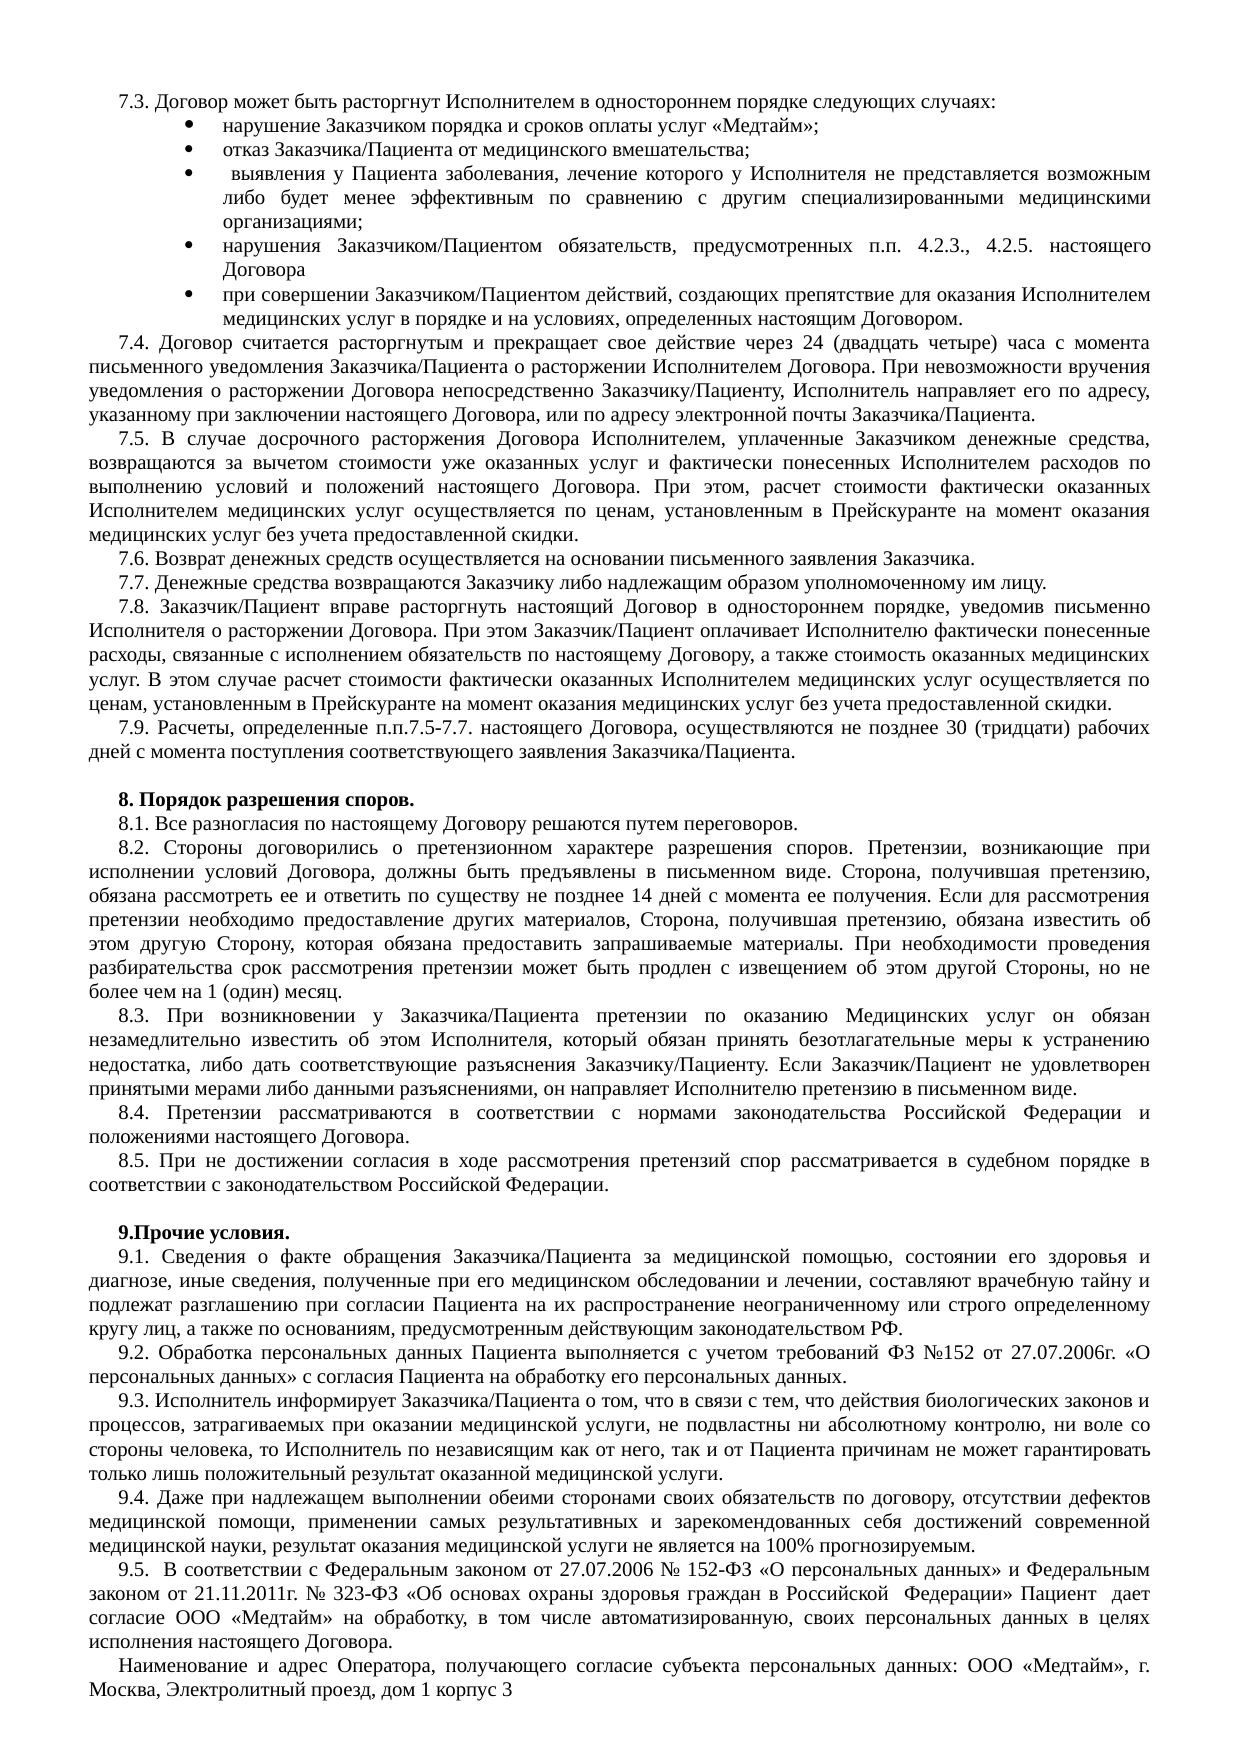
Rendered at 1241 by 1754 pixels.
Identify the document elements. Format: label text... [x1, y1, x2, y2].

text Наименование и адрес Оператора, получающего согласие субъекта персональных данных: ООО «Медтайм», г. Москва, Электролитный проезд, дом 1 корпус 3 [88, 1653, 1152, 1701]
list нарушение Заказчиком порядка и сроков оплаты услуг «Медтайм»; [185, 113, 1152, 137]
text 9.2. Обработка персональных данных Пациента выполняется с учетом требований ФЗ №152 от 27.07.2006г. «О персональных данных» с согласия Пациента на обработку его персональных данных. [88, 1340, 1152, 1388]
text 9.3. Исполнитель информирует Заказчика/Пациента о том, что в связи с тем, что действия биологических законов и процессов, затрагиваемых при оказании медицинской услуги, не подвластны ни абсолютному контролю, ни воле со стороны человека, то Исполнитель по независящим как от него, так и от Пациента причинам не может гарантировать только лишь положительный результат оказанной медицинской услуги. [88, 1388, 1152, 1484]
text 9.5. В соответствии с Федеральным законом от 27.07.2006 № 152-ФЗ «О персональных данных» и Федеральным законом от 21.11.2011г. № 323-ФЗ «Об основах охраны здоровья граждан в Российской Федерации» Пациент дает согласие ООО «Медтайм» на обработку, в том числе автоматизированную, своих персональных данных в целях исполнения настоящего Договора. [88, 1557, 1152, 1653]
text 9.1. Сведения о факте обращения Заказчика/Пациента за медицинской помощью, состоянии его здоровья и диагнозе, иные сведения, полученные при его медицинском обследовании и лечении, составляют врачебную тайну и подлежат разглашению при согласии Пациента на их распространение неограниченному или строго определенному кругу лиц, а также по основаниям, предусмотренным действующим законодательством РФ. [88, 1244, 1152, 1340]
text 7.3. Договор может быть расторгнут Исполнителем в одностороннем порядке следующих случаях: [88, 89, 1152, 113]
text 7.5. В случае досрочного расторжения Договора Исполнителем, уплаченные Заказчиком денежные средства, возвращаются за вычетом стоимости уже оказанных услуг и фактически понесенных Исполнителем расходов по выполнению условий и положений настоящего Договора. При этом, расчет стоимости фактически оказанных Исполнителем медицинских услуг осуществляется по ценам, установленным в Прейскуранте на момент оказания медицинских услуг без учета предоставленной скидки. [88, 426, 1152, 546]
text 8. Порядок разрешения споров. [88, 787, 1152, 811]
text 8.5. При не достижении согласия в ходе рассмотрения претензий спор рассматривается в судебном порядке в соответствии с законодательством Российской Федерации. [88, 1148, 1152, 1196]
text 9.Прочие условия. [88, 1220, 1152, 1244]
text 8.4. Претензии рассматриваются в соответствии с нормами законодательства Российской Федерации и положениями настоящего Договора. [88, 1099, 1152, 1148]
text 8.1. Все разногласия по настоящему Договору решаются путем переговоров. [88, 811, 1152, 835]
text 8.3. При возникновении у Заказчика/Пациента претензии по оказанию Медицинских услуг он обязан незамедлительно известить об этом Исполнителя, который обязан принять безотлагательные меры к устранению недостатка, либо дать соответствующие разъяснения Заказчику/Пациенту. Если Заказчик/Пациент не удовлетворен принятыми мерами либо данными разъяснениями, он направляет Исполнителю претензию в письменном виде. [88, 1003, 1152, 1099]
text 7.4. Договор считается расторгнутым и прекращает свое действие через 24 (двадцать четыре) часа с момента письменного уведомления Заказчика/Пациента о расторжении Исполнителем Договора. При невозможности вручения уведомления о расторжении Договора непосредственно Заказчику/Пациенту, Исполнитель направляет его по адресу, указанному при заключении настоящего Договора, или по адресу электронной почты Заказчика/Пациента. [88, 329, 1152, 426]
text 7.9. Расчеты, определенные п.п.7.5-7.7. настоящего Договора, осуществляются не позднее 30 (тридцати) рабочих дней с момента поступления соответствующего заявления Заказчика/Пациента. [88, 714, 1152, 763]
list выявления у Пациента заболевания, лечение которого у Исполнителя не представляется возможным либо будет менее эффективным по сравнению с другим специализированными медицинскими организациями; [185, 161, 1152, 233]
list нарушения Заказчиком/Пациентом обязательств, предусмотренных п.п. 4.2.3., 4.2.5. настоящего Договора [185, 233, 1152, 281]
text 7.7. Денежные средства возвращаются Заказчику либо надлежащим образом уполномоченному им лицу. [88, 570, 1152, 594]
text 9.4. Даже при надлежащем выполнении обеими сторонами своих обязательств по договору, отсутствии дефектов медицинской помощи, применении самых результативных и зарекомендованных себя достижений современной медицинской науки, результат оказания медицинской услуги не является на 100% прогнозируемым. [88, 1484, 1152, 1557]
text 7.8. Заказчик/Пациент вправе расторгнуть настоящий Договор в одностороннем порядке, уведомив письменно Исполнителя о расторжении Договора. При этом Заказчик/Пациент оплачивает Исполнителю фактически понесенные расходы, связанные с исполнением обязательств по настоящему Договору, а также стоимость оказанных медицинских услуг. В этом случае расчет стоимости фактически оказанных Исполнителем медицинских услуг осуществляется по ценам, установленным в Прейскуранте на момент оказания медицинских услуг без учета предоставленной скидки. [88, 594, 1152, 714]
list отказ Заказчика/Пациента от медицинского вмешательства; [185, 137, 1152, 161]
list при совершении Заказчиком/Пациентом действий, создающих препятствие для оказания Исполнителем медицинских услуг в порядке и на условиях, определенных настоящим Договором. [185, 281, 1152, 329]
text 8.2. Стороны договорились о претензионном характере разрешения споров. Претензии, возникающие при исполнении условий Договора, должны быть предъявлены в письменном виде. Сторона, получившая претензию, обязана рассмотреть ее и ответить по существу не позднее 14 дней с момента ее получения. Если для рассмотрения претензии необходимо предоставление других материалов, Сторона, получившая претензию, обязана известить об этом другую Сторону, которая обязана предоставить запрашиваемые материалы. При необходимости проведения разбирательства срок рассмотрения претензии может быть продлен с извещением об этом другой Стороны, но не более чем на 1 (один) месяц. [88, 835, 1152, 1003]
text 7.6. Возврат денежных средств осуществляется на основании письменного заявления Заказчика. [88, 546, 1152, 570]
